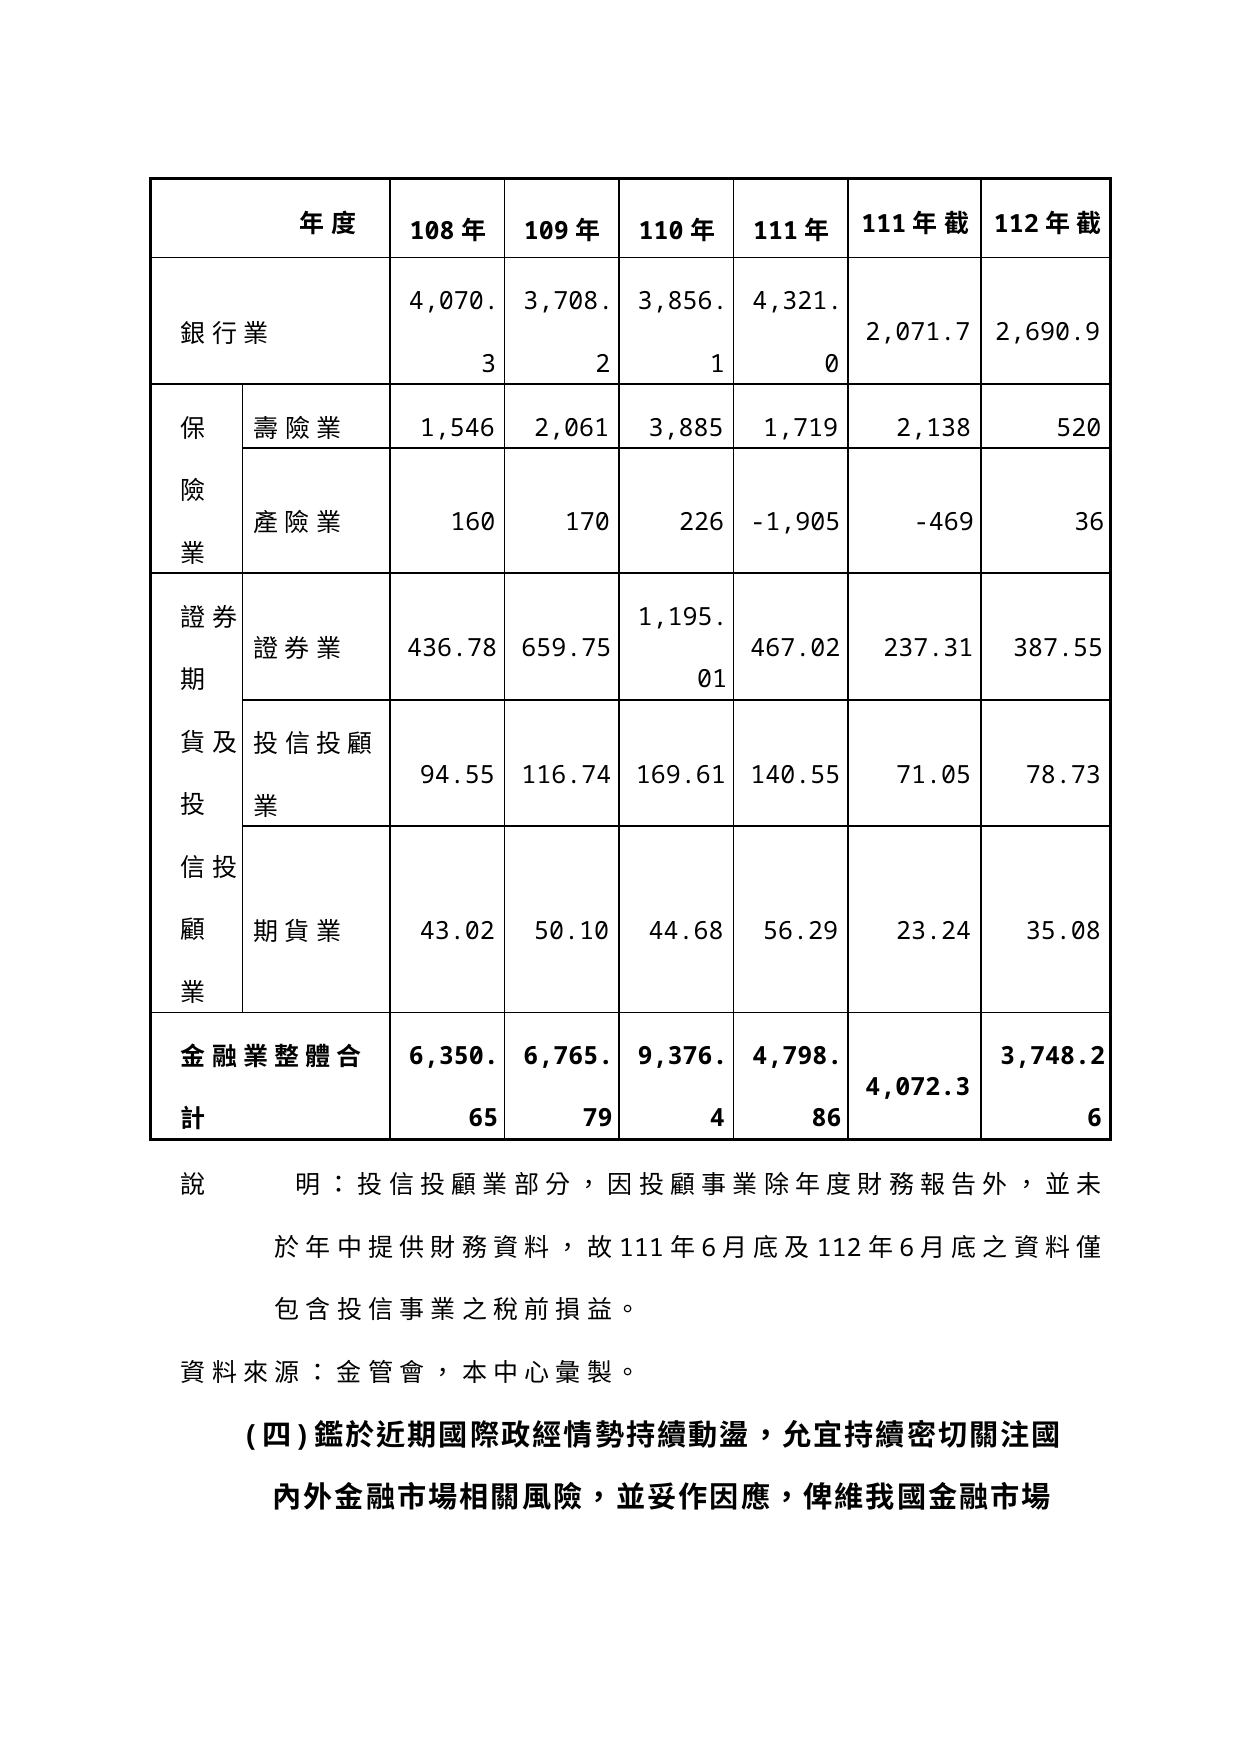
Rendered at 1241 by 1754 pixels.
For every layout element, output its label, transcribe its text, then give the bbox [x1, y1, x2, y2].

table_header 109年 [505, 180, 618, 257]
text 說 明：投信投顧業部分，因投顧事業除年度財務報告外，並未於年中提供財務資料，故111年6月底及112年6月底之資料僅包含投信事業之稅前損益。 [148, 1141, 1107, 1328]
table_cell 4,072.3 [849, 1013, 980, 1138]
table_cell 期貨業 [243, 827, 389, 1011]
table_cell 4,070.3 [391, 258, 504, 383]
table_cell 金融業整體合計 [152, 1013, 389, 1138]
table_cell 467.02 [734, 574, 847, 699]
table_cell 237.31 [849, 574, 980, 699]
table_header 110年 [620, 180, 733, 257]
table_header 108年 [391, 180, 504, 257]
table_cell 保險業 [152, 385, 242, 572]
table_header 112年截至6月底止 [982, 180, 1109, 257]
table_header 111年截至6月底止 [849, 180, 980, 257]
table_cell 6,765.79 [505, 1013, 618, 1138]
table_cell 6,350.65 [391, 1013, 504, 1138]
table_cell 2,138 [849, 385, 980, 447]
table_cell 4,321.0 [734, 258, 847, 383]
table_header 111年 [734, 180, 847, 257]
table_cell 2,071.7 [849, 258, 980, 383]
table_cell 169.61 [620, 701, 733, 825]
table_cell 3,885 [620, 385, 733, 447]
table_cell 94.55 [391, 701, 504, 825]
table_cell 36 [982, 449, 1109, 572]
table_header 年度 業別 [152, 180, 389, 257]
table_cell 投信投顧業 [243, 701, 389, 825]
table_cell -469 [849, 449, 980, 572]
table_cell 436.78 [391, 574, 504, 699]
table_cell 44.68 [620, 827, 733, 1011]
table_cell 160 [391, 449, 504, 572]
table_cell 43.02 [391, 827, 504, 1011]
table_cell 3,708.2 [505, 258, 618, 383]
table_cell 520 [982, 385, 1109, 447]
table_cell 4,798.86 [734, 1013, 847, 1138]
table_cell 56.29 [734, 827, 847, 1011]
table_cell 證券業 [243, 574, 389, 699]
table_cell 170 [505, 449, 618, 572]
table_cell 226 [620, 449, 733, 572]
table_cell -1,905 [734, 449, 847, 572]
table_cell 78.73 [982, 701, 1109, 825]
table_cell 2,690.9 [982, 258, 1109, 383]
table_cell 2,061 [505, 385, 618, 447]
table_cell 證券期 貨及投 信投顧 業 [152, 574, 242, 1011]
table_cell 23.24 [849, 827, 980, 1011]
table_cell 銀行業 [152, 258, 389, 383]
table_cell 1,195.01 [620, 574, 733, 699]
table_cell 71.05 [849, 701, 980, 825]
table_cell 產險業 [243, 449, 389, 572]
table_cell 387.55 [982, 574, 1109, 699]
table_cell 3,856.1 [620, 258, 733, 383]
table_cell 116.74 [505, 701, 618, 825]
text (四)鑑於近期國際政經情勢持續動盪，允宜持續密切關注國內外金融市場相關風險，並妥作因應，俾維我國金融市場 [236, 1391, 1063, 1516]
table_cell 1,546 [391, 385, 504, 447]
table_cell 659.75 [505, 574, 618, 699]
table_cell 3,748.26 [982, 1013, 1109, 1138]
table_cell 9,376.4 [620, 1013, 733, 1138]
table_cell 35.08 [982, 827, 1109, 1011]
text 資料來源：金管會，本中心彙製。 [148, 1328, 1122, 1391]
table_cell 1,719 [734, 385, 847, 447]
table_cell 50.10 [505, 827, 618, 1011]
table_cell 140.55 [734, 701, 847, 825]
table_cell 壽險業 [243, 385, 389, 447]
